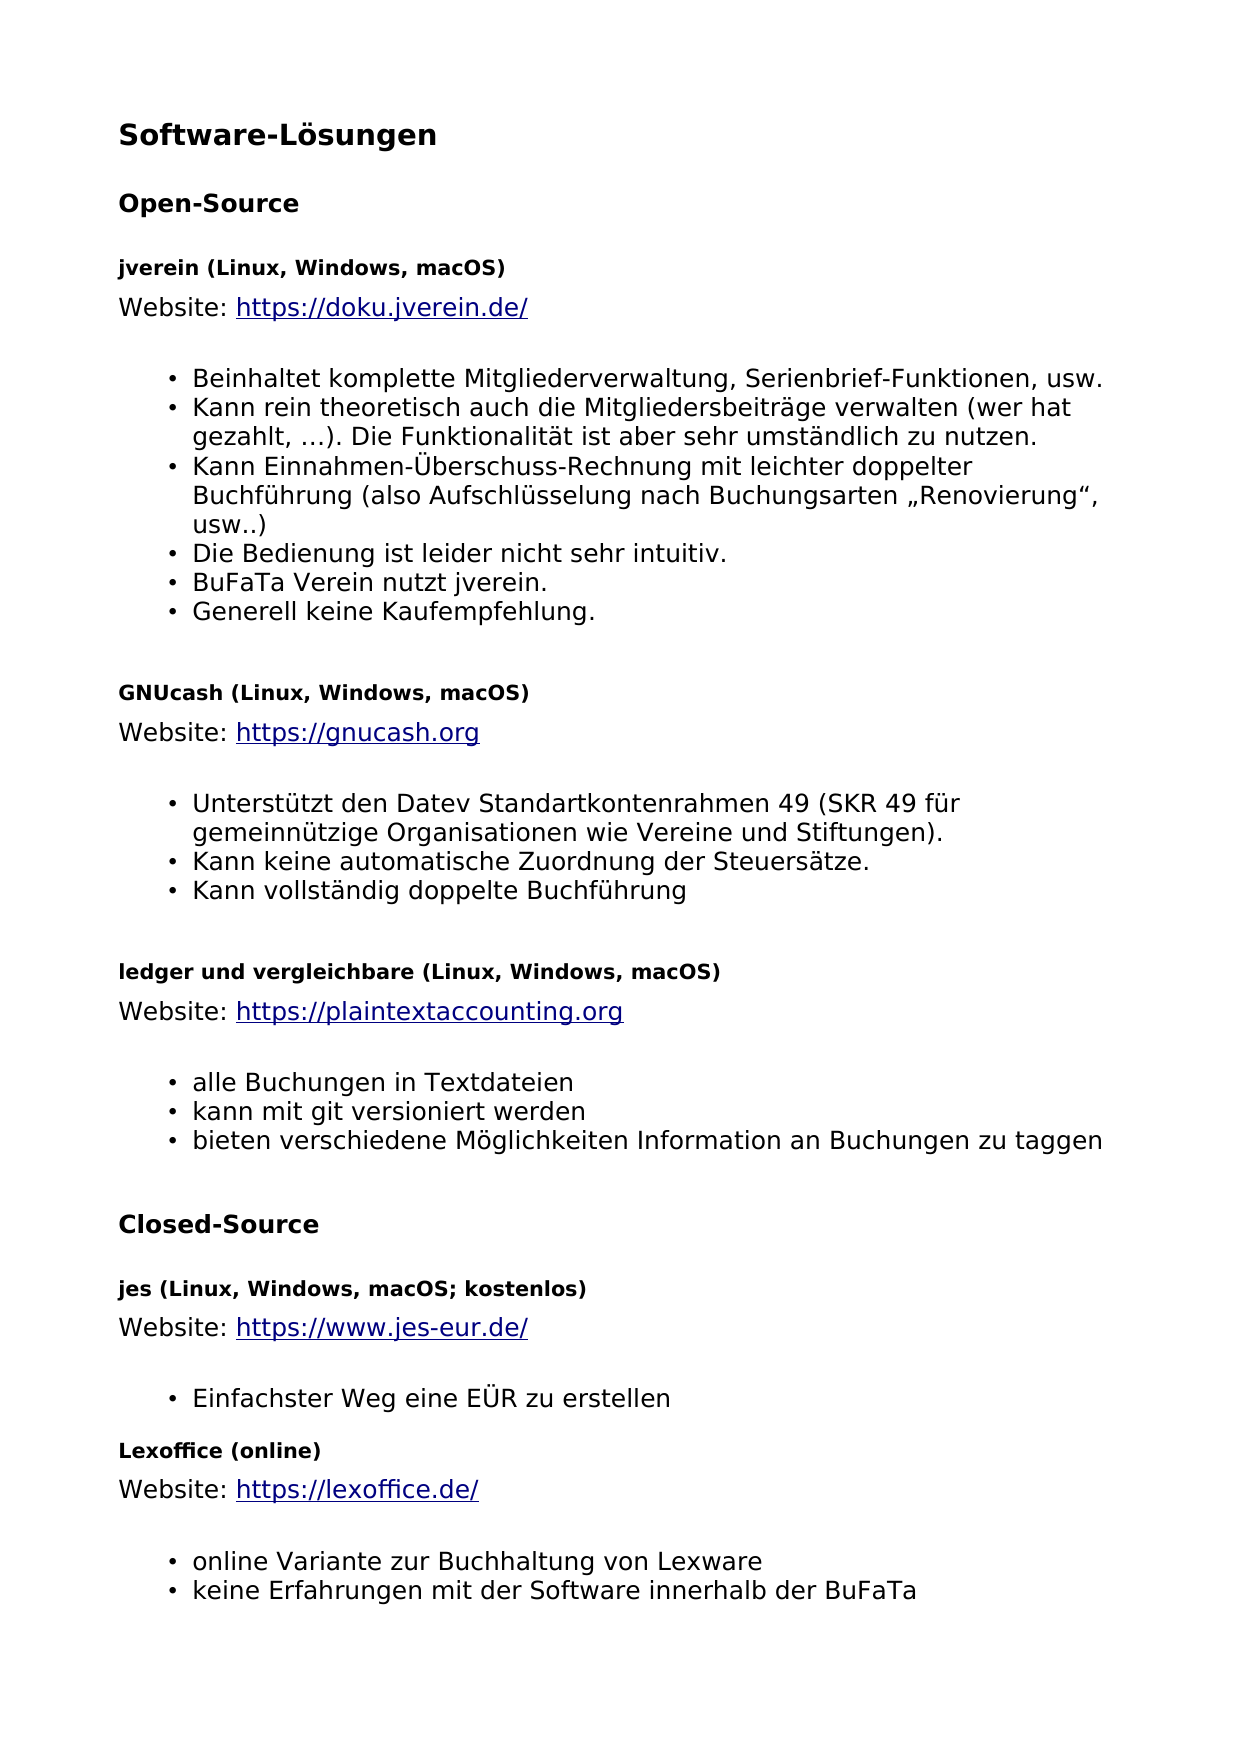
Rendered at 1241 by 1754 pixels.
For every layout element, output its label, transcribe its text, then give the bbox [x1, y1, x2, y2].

list kann mit git versioniert werden [177, 1097, 1122, 1126]
subtitle Open-Source [118, 189, 1122, 219]
subtitle Software-Lösungen [118, 118, 1122, 152]
list alle Buchungen in Textdateien [177, 1068, 1122, 1097]
text Website: https://www.jes-eur.de/ [118, 1313, 1122, 1343]
list Kann keine automatische Zuordnung der Steuersätze. [177, 847, 1122, 877]
subtitle jes (Linux, Windows, macOS; kostenlos) [118, 1277, 1122, 1301]
list Kann Einnahmen-Überschuss-Rechnung mit leichter doppelter Buchführung (also Aufschlüsselung nach Buchungsarten „Renovierung“, usw..) [177, 452, 1122, 539]
text Website: https://doku.jverein.de/ [118, 293, 1122, 322]
text Website: https://gnucash.org [118, 718, 1122, 747]
list Kann vollständig doppelte Buchführung [177, 877, 1122, 906]
list Generell keine Kaufempfehlung. [177, 597, 1122, 627]
list Die Bedienung ist leider nicht sehr intuitiv. [177, 539, 1122, 568]
list bieten verschiedene Möglichkeiten Information an Buchungen zu taggen [177, 1126, 1122, 1156]
list keine Erfahrungen mit der Software innerhalb der BuFaTa [177, 1576, 1122, 1605]
subtitle jverein (Linux, Windows, macOS) [118, 256, 1122, 281]
subtitle ledger und vergleichbare (Linux, Windows, macOS) [118, 960, 1122, 984]
list Einfachster Weg eine EÜR zu erstellen [177, 1385, 1122, 1414]
list Unterstützt den Datev Standartkontenrahmen 49 (SKR 49 für gemeinnützige Organisationen wie Vereine und Stiftungen). [177, 789, 1122, 847]
subtitle Lexoffice (online) [118, 1439, 1122, 1463]
list online Variante zur Buchhaltung von Lexware [177, 1547, 1122, 1576]
list Kann rein theoretisch auch die Mitgliedersbeiträge verwalten (wer hat gezahlt, …). Die Funktionalität ist aber sehr umständlich zu nutzen. [177, 393, 1122, 452]
text Website: https://plaintextaccounting.org [118, 997, 1122, 1026]
subtitle GNUcash (Linux, Windows, macOS) [118, 681, 1122, 705]
list BuFaTa Verein nutzt jverein. [177, 568, 1122, 597]
list Beinhaltet komplette Mitgliederverwaltung, Serienbrief-Funktionen, usw. [177, 364, 1122, 393]
text Website: https://lexoffice.de/ [118, 1476, 1122, 1505]
subtitle Closed-Source [118, 1210, 1122, 1239]
